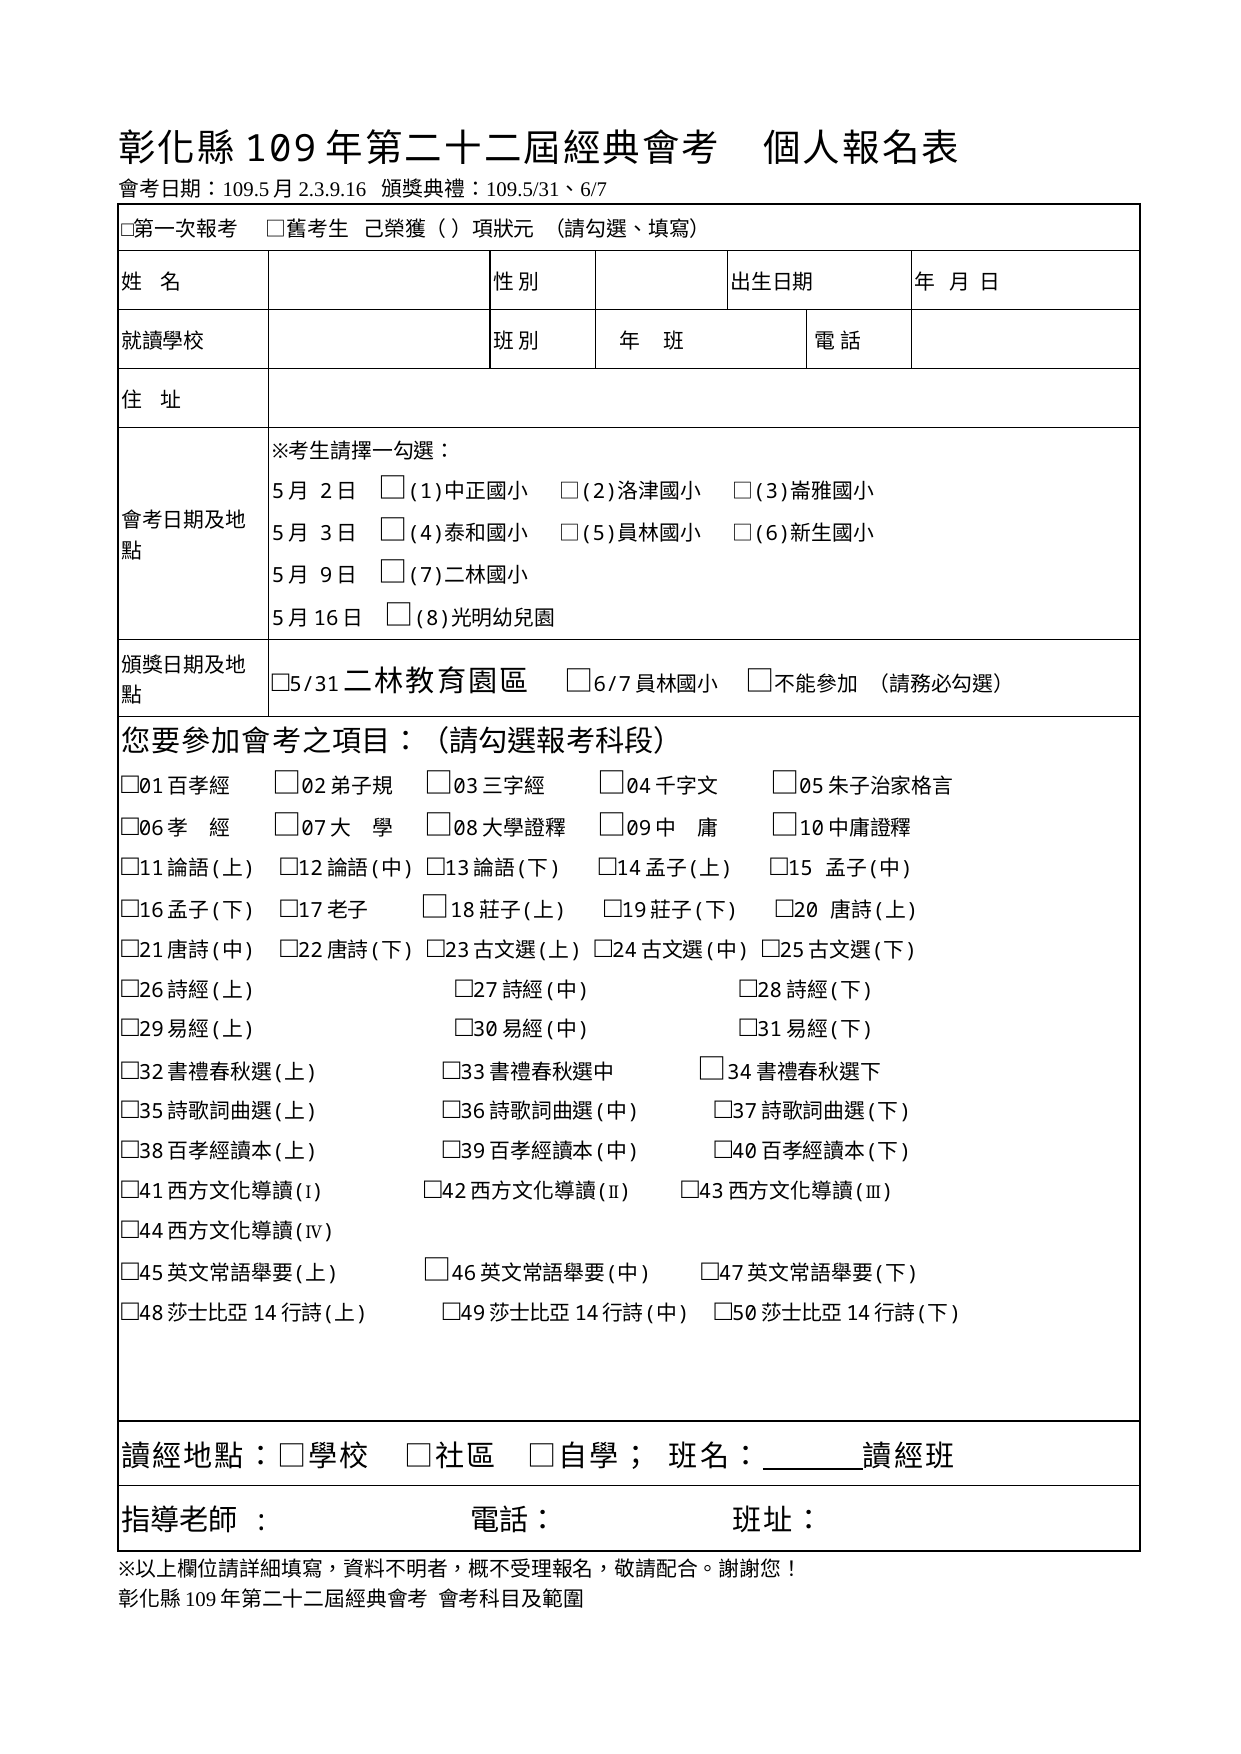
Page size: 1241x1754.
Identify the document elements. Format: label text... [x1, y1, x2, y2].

table_cell 性 別 [491, 251, 595, 309]
table_cell 讀經地點：□學校 □社區 □自學； 班名： 讀經班 [119, 1422, 1139, 1485]
table_cell 年 月 日 [912, 251, 1139, 309]
table_cell [269, 251, 489, 309]
text 彰化縣109年第二十二屆經典會考 個人報名表 [118, 118, 1122, 173]
table_cell 年 班 [596, 310, 806, 368]
table_cell 就讀學校 [119, 310, 268, 368]
table_cell ※考生請擇一勾選： 5月 2日 □(1)中正國小 □(2)洛津國小 □(3)崙雅國小 5月 3日 □(4)泰和國小 □(5)員林國小 □(6)新生國小 5月 9日 □(7)二林國小 5月16日 □(8)光明幼兒園 [269, 428, 1139, 639]
text 彰化縣109年第二十二屆經典會考 會考科目及範圍 [118, 1582, 1122, 1612]
table_cell [269, 310, 489, 368]
text 會考日期：109.5月2.3.9.16 頒獎典禮：109.5/31、6/7 [118, 173, 1122, 203]
table_cell [596, 251, 727, 309]
table_cell 會考日期及地點 [119, 428, 268, 639]
table_cell [269, 369, 1139, 427]
table_cell 指導老師 : 電話： 班址： [119, 1486, 1139, 1550]
table_cell [912, 310, 1139, 368]
table_cell 班 別 [491, 310, 595, 368]
text ※以上欄位請詳細填寫，資料不明者，概不受理報名，敬請配合。謝謝您！ [118, 1552, 1122, 1582]
table_cell 出生日期 [728, 251, 911, 309]
table_header □第一次報考 □舊考生 己榮獲（ ）項狀元 （請勾選、填寫） [119, 205, 1139, 250]
table_cell 姓 名 [119, 251, 268, 309]
table_cell □5/31二林教育園區 □6/7員林國小 □不能參加 （請務必勾選） [269, 640, 1139, 716]
table_cell 住 址 [119, 369, 268, 427]
table_cell 頒獎日期及地點 [119, 640, 268, 716]
table_cell 您要參加會考之項目：（請勾選報考科段） □01百孝經 □02弟子規 □03三字經 □04千字文 □05朱子治家格言 □06孝 經 □07大 學 □08大學證釋 □09中 庸 □10中庸證釋 □11論語(上) □12論語(中) □13論語(下) □14孟子(上) □15 孟子(中) □16孟子(下) □17老子 □18莊子(上) □19莊子(下) □20 唐詩(上) □21唐詩(中) □22唐詩(下) □23古文選(上) □24古文選(中) □25古文選(下) □26詩經(上) □27詩經(中) □28詩經(下) □29易經(上) □30易經(中) □31易經(下) □32書禮春秋選(上) □33書禮春秋選中 □34書禮春秋選下 □35詩歌詞曲選(上) □36詩歌詞曲選(中) □37詩歌詞曲選(下) □38百孝經讀本(上) □39百孝經讀本(中) □40百孝經讀本(下) □41西方文化導讀(Ⅰ) □42西方文化導讀(Ⅱ) □43西方文化導讀(Ⅲ) □44西方文化導讀(Ⅳ) □45英文常語舉要(上) □46英文常語舉要(中) □47英文常語舉要(下) □48莎士比亞14行詩(上) □49莎士比亞14行詩(中) □50莎士比亞14行詩(下) [119, 717, 1139, 1420]
table_cell 電 話 [807, 310, 911, 368]
